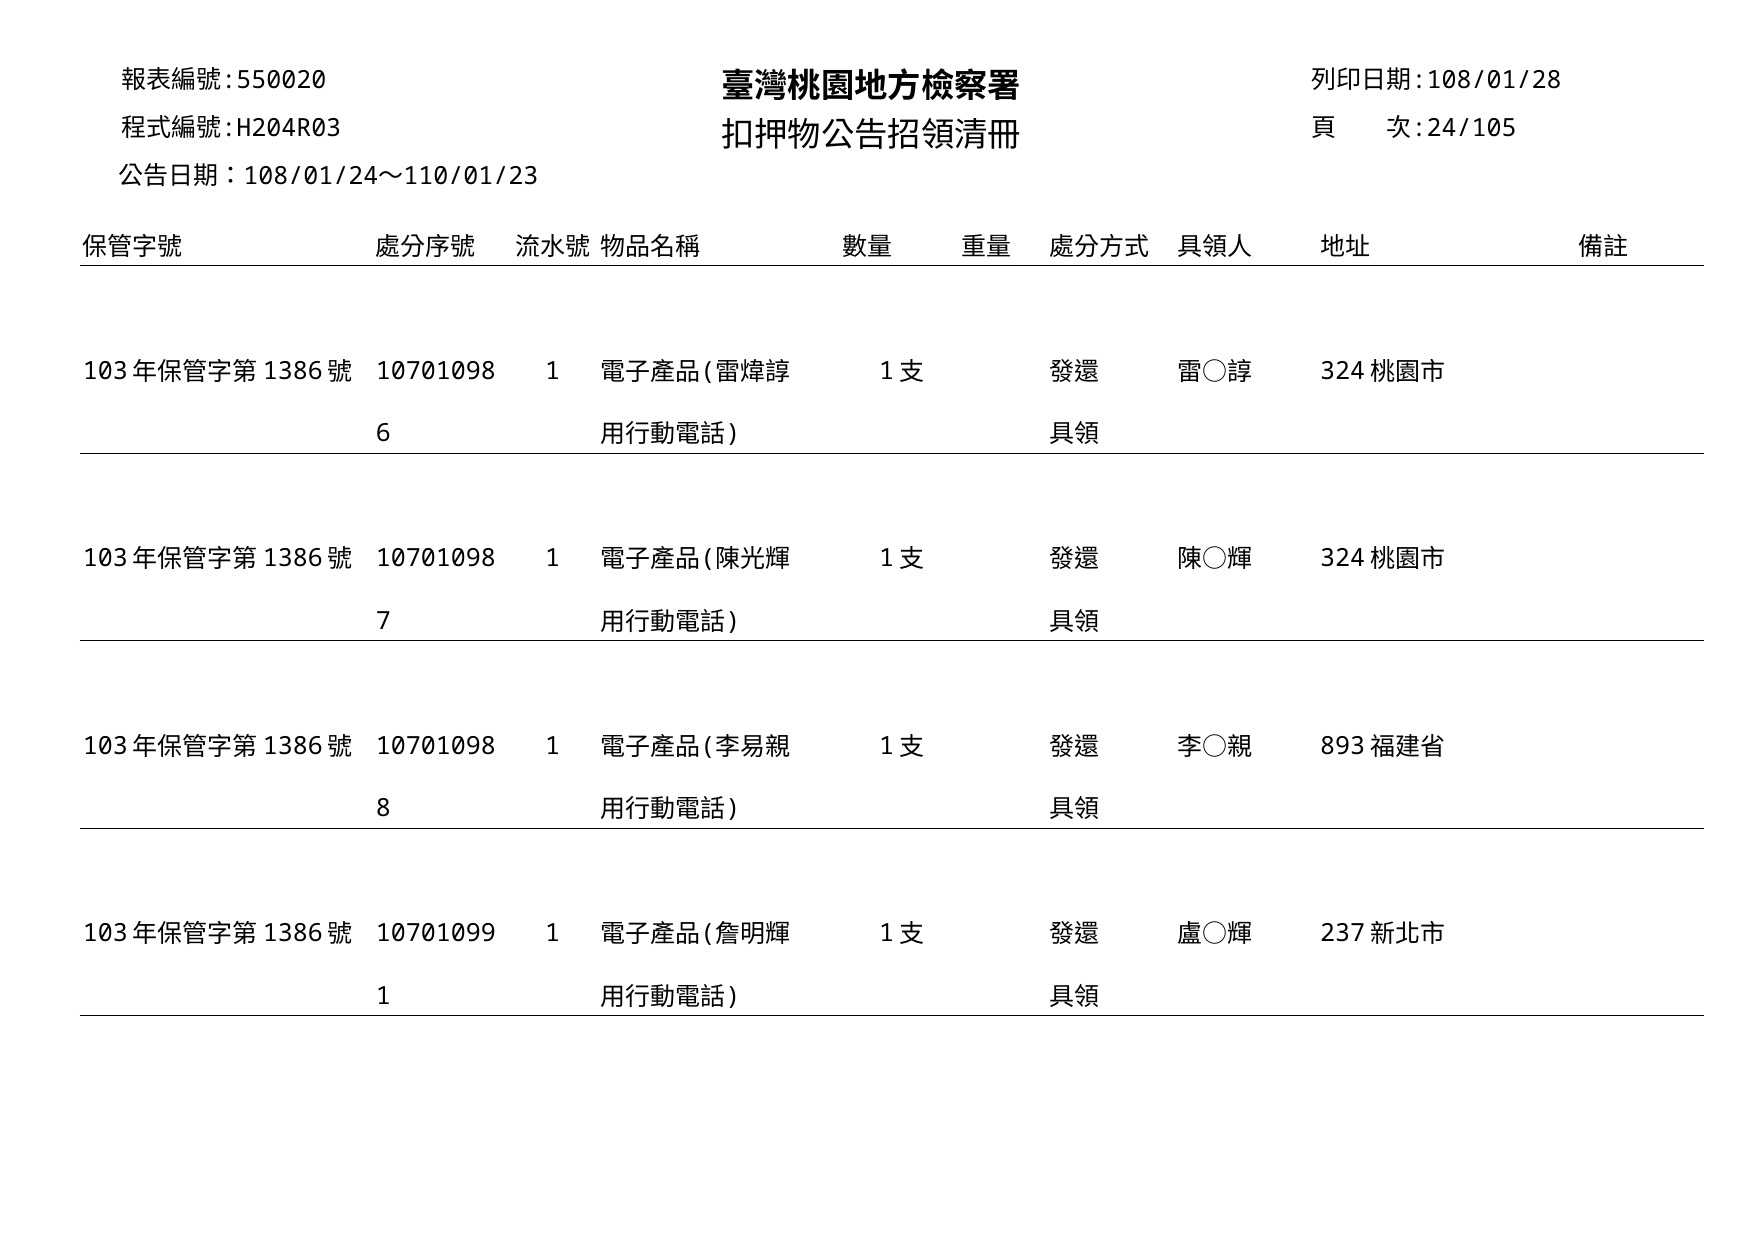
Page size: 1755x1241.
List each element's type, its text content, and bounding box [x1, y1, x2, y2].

table_cell 1 [507, 454, 597, 640]
table_cell 電子產品(詹明輝用行動電話) [597, 829, 807, 1015]
table_header 流水號 [507, 203, 597, 265]
table_cell [1575, 266, 1704, 453]
table_cell 1支 [808, 454, 927, 640]
table_cell 103年保管字第1386號 [80, 454, 373, 640]
table_cell [1575, 641, 1704, 828]
table_header 物品名稱 [597, 203, 807, 265]
table_header 處分序號 [373, 203, 507, 265]
table_header 備註 [1575, 203, 1704, 265]
table_cell 李○親 [1175, 641, 1317, 828]
table_cell 1支 [808, 641, 927, 828]
table_cell 電子產品(雷煒諄用行動電話) [597, 266, 807, 453]
table_cell 1支 [808, 829, 927, 1015]
table_cell [927, 266, 1046, 453]
table_cell [927, 454, 1046, 640]
table_cell 發還 具領 [1046, 454, 1175, 640]
table_cell 1 [507, 266, 597, 453]
table_cell [1575, 829, 1704, 1015]
table_cell 發還 具領 [1046, 266, 1175, 453]
table_cell 發還 具領 [1046, 641, 1175, 828]
table_cell 103年保管字第1386號 [80, 641, 373, 828]
table_cell 雷○諄 [1175, 266, 1317, 453]
table_cell 324桃園市 [1317, 454, 1575, 640]
table_cell 電子產品(陳光輝用行動電話) [597, 454, 807, 640]
table_cell 107010987 [373, 454, 507, 640]
table_cell 107010991 [373, 829, 507, 1015]
table_cell 1 [507, 641, 597, 828]
table_cell 103年保管字第1386號 [80, 829, 373, 1015]
table_header 重量 [927, 203, 1046, 265]
table_cell [927, 829, 1046, 1015]
table_header 保管字號 [80, 203, 373, 265]
table_cell 電子產品(李易親用行動電話) [597, 641, 807, 828]
table_cell [1575, 454, 1704, 640]
table_cell 324桃園市 [1317, 266, 1575, 453]
table_cell 237新北市 [1317, 829, 1575, 1015]
table_cell 103年保管字第1386號 [80, 266, 373, 453]
table_cell 陳○輝 [1175, 454, 1317, 640]
table_cell 107010986 [373, 266, 507, 453]
table_header 地址 [1317, 203, 1575, 265]
table_cell 107010988 [373, 641, 507, 828]
table_cell 盧○輝 [1175, 829, 1317, 1015]
table_cell 1 [507, 829, 597, 1015]
table_cell [927, 641, 1046, 828]
table_cell 893福建省 [1317, 641, 1575, 828]
table_cell 發還 具領 [1046, 829, 1175, 1015]
table_cell 1支 [808, 266, 927, 453]
table_header 具領人 [1175, 203, 1317, 265]
table_header 處分方式 [1046, 203, 1175, 265]
table_header 數量 [808, 203, 927, 265]
